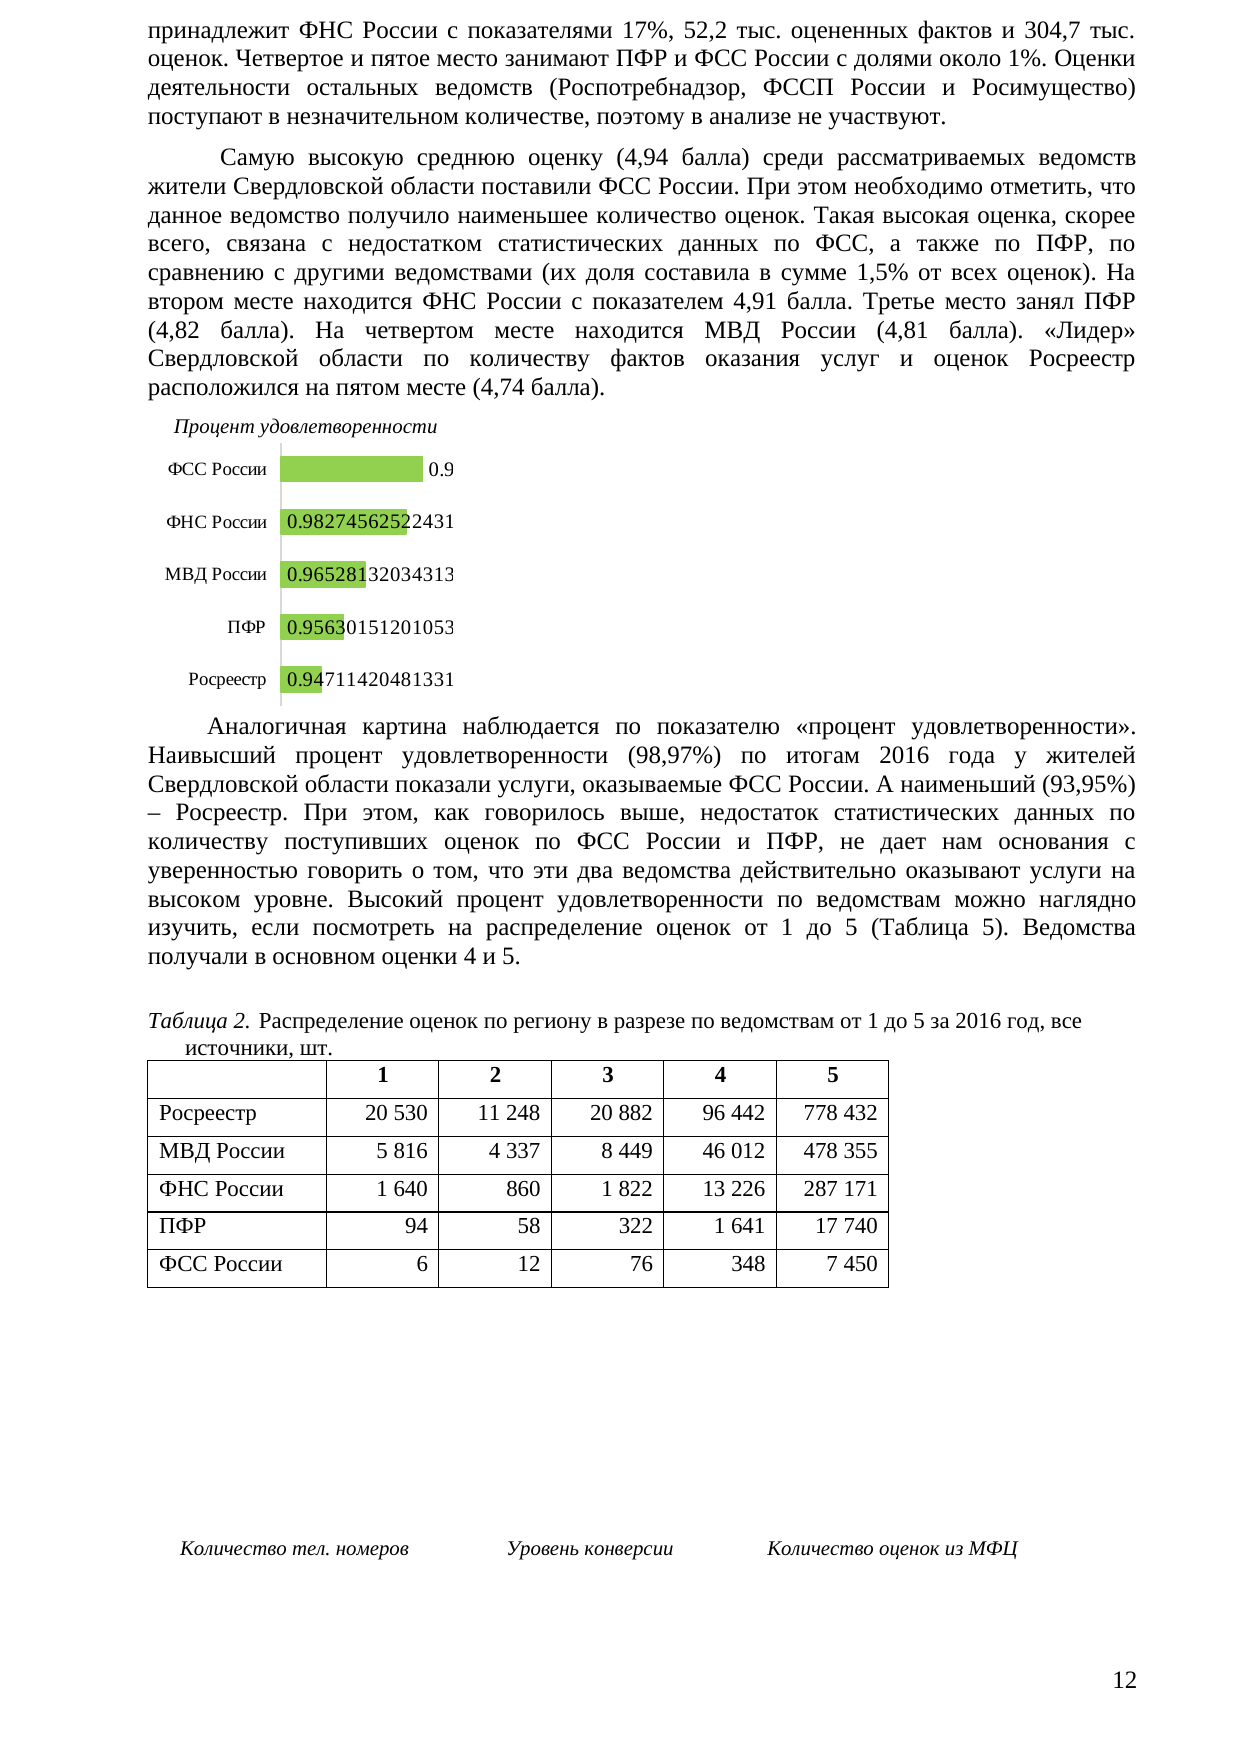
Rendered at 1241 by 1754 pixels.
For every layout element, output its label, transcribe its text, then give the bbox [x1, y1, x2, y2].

table_cell 322 [552, 1213, 663, 1249]
table_cell 76 [552, 1250, 663, 1287]
table_cell 1 641 [664, 1213, 776, 1249]
table_cell 4 337 [439, 1137, 551, 1174]
table_cell 860 [439, 1175, 551, 1211]
table_cell 20 530 [327, 1099, 438, 1136]
table_header [148, 1061, 326, 1098]
table_header Количество тел. номеров [148, 1536, 443, 1560]
table_header 1 [327, 1061, 438, 1098]
text принадлежит ФНС России с показателями 17%, 52,2 тыс. оцененных фактов и 304,7 тыс. оценок. Четвертое и пятое место занимают ПФР и ФСС России с долями около 1%. Оценки деятельности остальных ведомств (Роспотребнадзор, ФССП России и Росимущество) поступают в незначительном количестве, поэтому в анализе не участвуют. [148, 15, 1137, 130]
table_cell 7 450 [777, 1250, 888, 1287]
table_header Уровень конверсии [443, 1536, 738, 1560]
table_cell 96 442 [664, 1099, 776, 1136]
table_cell 94 [327, 1213, 438, 1249]
table_cell [453, 438, 466, 711]
table_header Количество оценок из МФЦ [738, 1536, 1048, 1560]
table_header 4 [664, 1061, 776, 1098]
table_header Процент удовлетворенности [148, 414, 466, 438]
table_cell МВД России [148, 1137, 326, 1174]
table_cell 778 432 [777, 1099, 888, 1136]
table_cell 11 248 [439, 1099, 551, 1136]
text Аналогичная картина наблюдается по показателю «процент удовлетворенности». Наивысший процент удовлетворенности (98,97%) по итогам 2016 года у жителей Свердловской области показали услуги, оказываемые ФСС России. А наименьший (93,95%) – Росреестр. При этом, как говорилось выше, недостаток статистических данных по количеству поступивших оценок по ФСС России и ПФР, не дает нам основания с уверенностью говорить о том, что эти два ведомства действительно оказывают услуги на высоком уровне. Высокий процент удовлетворенности по ведомствам можно наглядно изучить, если посмотреть на распределение оценок от 1 до 5 (Таблица 5). Ведомства получали в основном оценки 4 и 5. [148, 711, 1137, 970]
table_cell 17 740 [777, 1213, 888, 1249]
table_cell 1 822 [552, 1175, 663, 1211]
table_cell 58 [439, 1213, 551, 1249]
table_cell 478 355 [777, 1137, 888, 1174]
table_cell 5 816 [327, 1137, 438, 1174]
table_cell 12 [439, 1250, 551, 1287]
table_cell 287 171 [777, 1175, 888, 1211]
table_cell 348 [664, 1250, 776, 1287]
table_cell Росреестр [148, 1099, 326, 1136]
table_cell 20 882 [552, 1099, 663, 1136]
table_cell [148, 438, 158, 711]
table_cell ФНС России [148, 1175, 326, 1211]
table_header 3 [552, 1061, 663, 1098]
table_header 5 [777, 1061, 888, 1098]
table_cell 6 [327, 1250, 438, 1287]
table_cell 46 012 [664, 1137, 776, 1174]
table_cell ПФР [148, 1213, 326, 1249]
table_header 2 [439, 1061, 551, 1098]
table_cell 8 449 [552, 1137, 663, 1174]
text Самую высокую среднюю оценку (4,94 балла) среди рассматриваемых ведомств жители Свердловской области поставили ФСС России. При этом необходимо отметить, что данное ведомство получило наименьшее количество оценок. Такая высокая оценка, скорее всего, связана с недостатком статистических данных по ФСС, а также по ПФР, по сравнению с другими ведомствами (их доля составила в сумме 1,5% от всех оценок). На втором месте находится ФНС России с показателем 4,91 балла. Третье место занял ПФР (4,82 балла). На четвертом месте находится МВД России (4,81 балла). «Лидер» Свердловской области по количеству фактов оказания услуг и оценок Росреестр расположился на пятом месте (4,74 балла). [148, 142, 1137, 401]
table_cell 1 640 [327, 1175, 438, 1211]
table_cell ФСС России [148, 1250, 326, 1287]
subtitle Распределение оценок по региону в разрезе по ведомствам от 1 до 5 за 2016 год, все источники, шт. [148, 1007, 1137, 1060]
table_cell 13 226 [664, 1175, 776, 1211]
